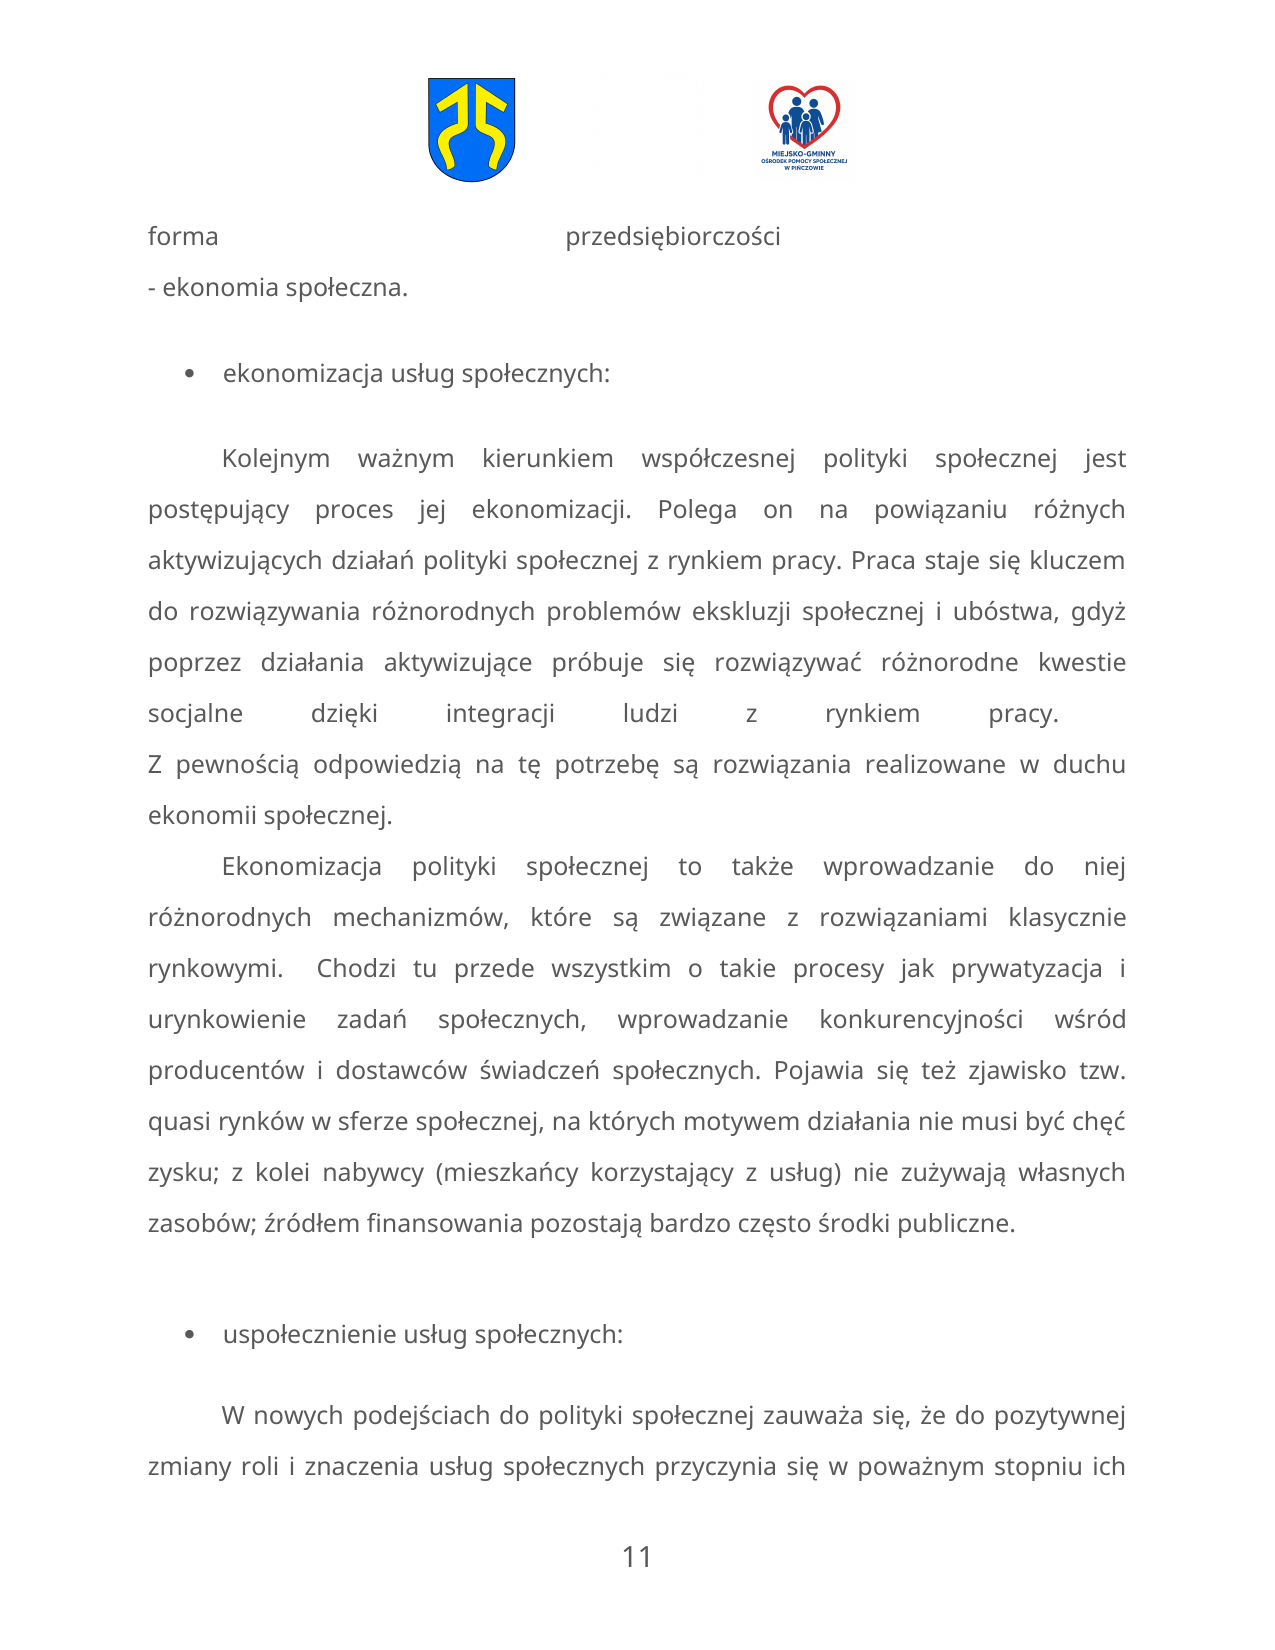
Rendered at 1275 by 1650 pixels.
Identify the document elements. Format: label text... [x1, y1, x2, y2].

list uspołecznienie usług społecznych: [185, 1317, 1127, 1351]
text forma przedsiębiorczości - ekonomia społeczna. [148, 219, 1127, 304]
list ekonomizacja usług społecznych: [185, 355, 1127, 389]
picture [405, 73, 870, 186]
text W nowych podejściach do polityki społecznej zauważa się, że do pozytywnej zmiany roli i znaczenia usług społecznych przyczynia się w poważnym stopniu ich [148, 1397, 1127, 1482]
text Kolejnym ważnym kierunkiem współczesnej polityki społecznej jest postępujący proces jej ekonomizacji. Polega on na powiązaniu różnych aktywizujących działań polityki społecznej z rynkiem pracy. Praca staje się kluczem do rozwiązywania różnorodnych problemów ekskluzji społecznej i ubóstwa, gdyż poprzez działania aktywizujące próbuje się rozwiązywać różnorodne kwestie socjalne dzięki integracji ludzi z rynkiem pracy. Z pewnością odpowiedzią na tę potrzebę są rozwiązania realizowane w duchu ekonomii społecznej. [148, 440, 1127, 832]
text Ekonomizacja polityki społecznej to także wprowadzanie do niej różnorodnych mechanizmów, które są związane z rozwiązaniami klasycznie rynkowymi. Chodzi tu przede wszystkim o takie procesy jak prywatyzacja i urynkowienie zadań społecznych, wprowadzanie konkurencyjności wśród producentów i dostawców świadczeń społecznych. Pojawia się też zjawisko tzw. quasi rynków w sferze społecznej, na których motywem działania nie musi być chęć zysku; z kolei nabywcy (mieszkańcy korzystający z usług) nie zużywają własnych zasobów; źródłem finansowania pozostają bardzo często środki publiczne. [148, 849, 1127, 1240]
